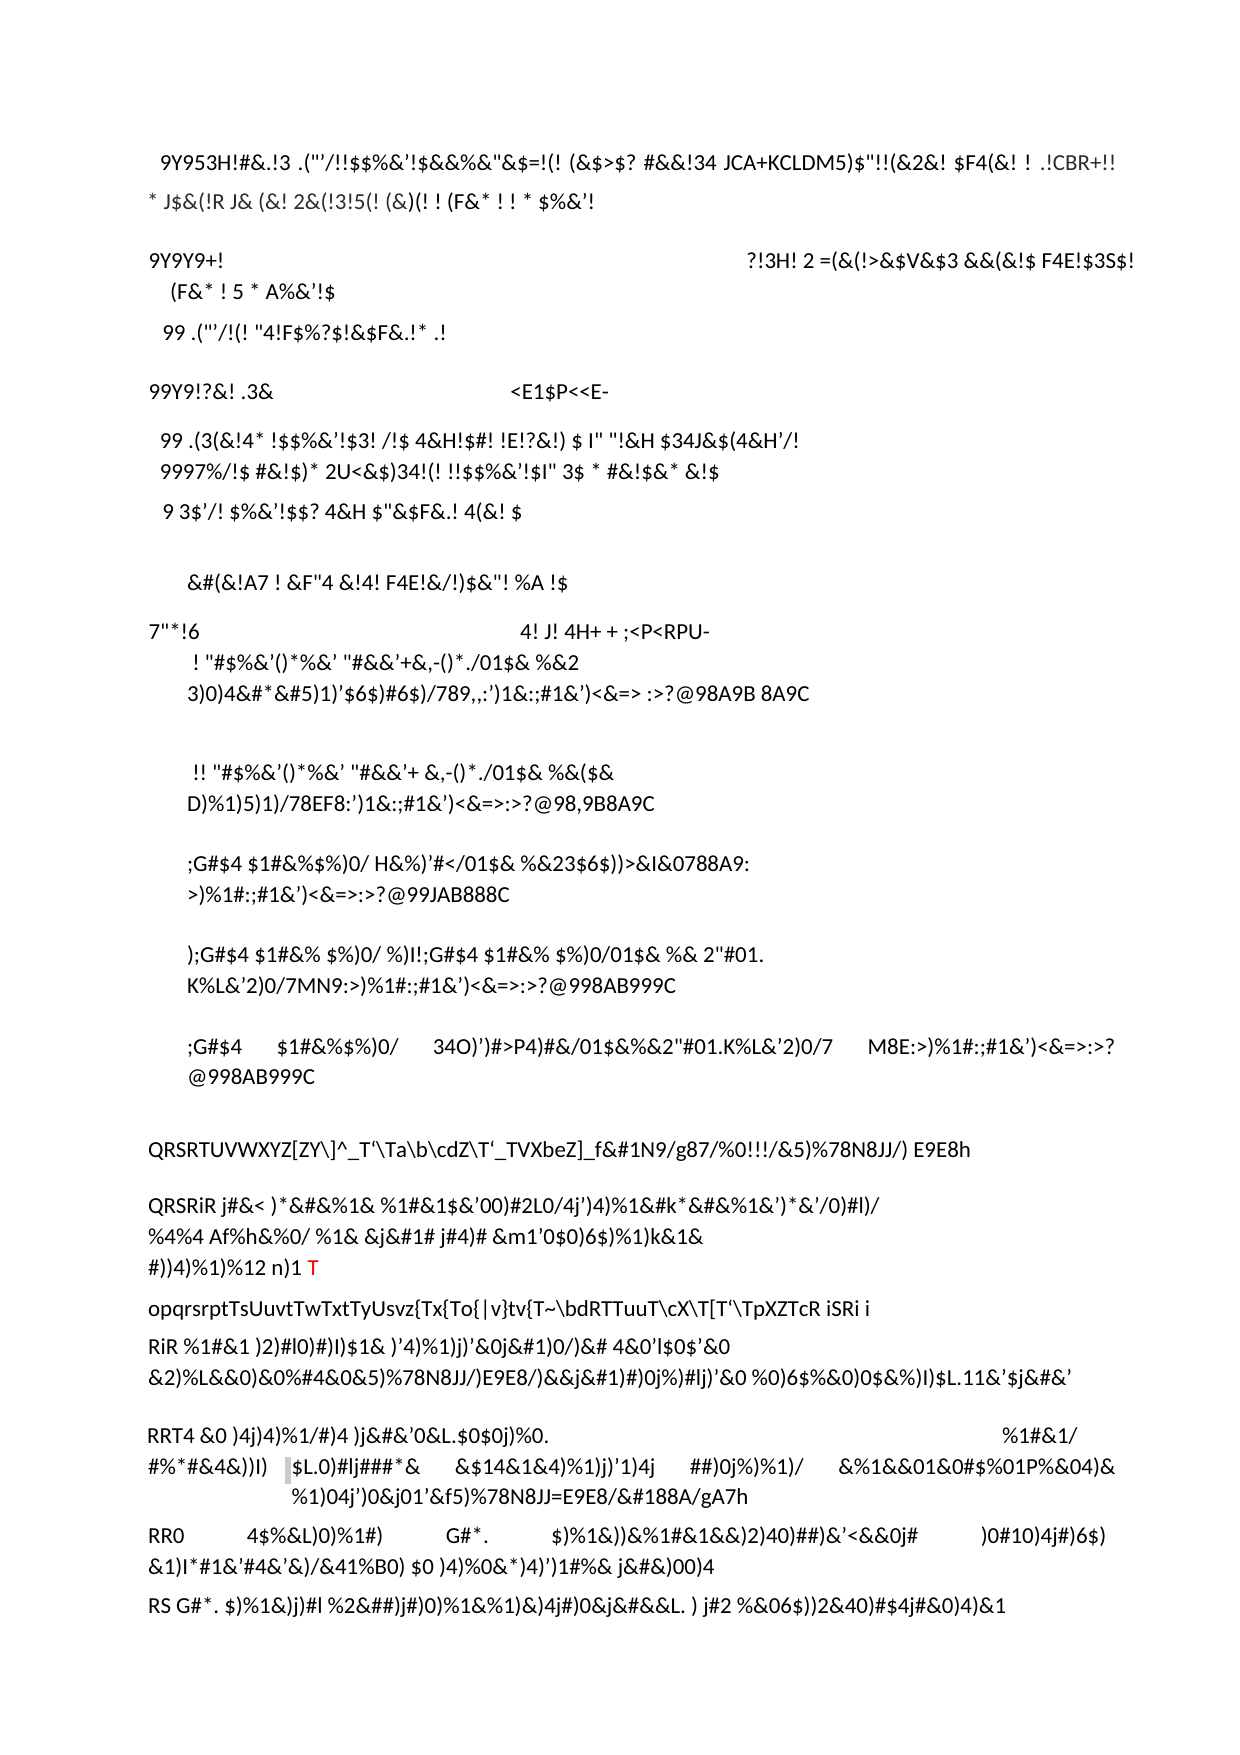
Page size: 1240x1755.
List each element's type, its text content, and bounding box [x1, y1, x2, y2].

text opqrsrptTsUuvtTwTxtTyUsvz{Tx{To{|v}tv{T~\bdRTTuuT\cX\T[T‘\TpXZTcR iSRi i [148, 1294, 1116, 1322]
text !! "#$%&’()*%&’ "#&&’+ &,-()*./01$& %&($& [187, 758, 1116, 786]
text K%L&’2)0/7MN9:>)%1#:;#1&’)<&=>:>?@998AB999C [187, 971, 1116, 999]
text QRSRiR j#&< )*&#&%1& %1#&1$&’00)#2L0/4j’)4)%1&#k*&#&%1&’)*&’/0)#l)/ [148, 1192, 1116, 1219]
text &#(&!A7 ! &F"4 &!4! F4E!&/!)$&"! %A !$ [187, 568, 1116, 596]
text RR0 4$%&L)0)%1#) G#*. $)%1&))&%1#&1&&)2)40)##)&’<&&0j# )0#10)4j#)6$) &1)I*#1&’#4&’&)/&41%B0) $0 )4)%0&*)4)’)1#%& j&#&)00)4 [148, 1522, 1107, 1580]
text 9Y9Y9+! ?!3H! 2 =(&(!>&$V&$3 &&(&!$ F4E!$3S$! [148, 246, 1135, 274]
text ! "#$%&’()*%&’ "#&&’+&,-()*./01$& %&2 [187, 648, 1116, 676]
text 99 .(3(&!4* !$$%&’!$3! /!$ 4&H!$#! !E!?&!) $ I" "!&H $34J&$(4&H’/! [147, 426, 1116, 454]
text (F&* ! 5 * A%&’!$ [170, 277, 1116, 305]
text #))4)%1)%12 n)1 T [148, 1253, 498, 1281]
text 99Y9!?&! .3& <E1$P<<E- [148, 377, 1135, 405]
text %4%4 Af%h&%0/ %1& &j&#1# j#4)# &m1’0$0)6$)%1)k&1& [148, 1222, 1116, 1250]
text 7"*!6 4! J! 4H+ + ;<P<RPU- [148, 617, 1135, 645]
text D)%1)5)1)/78EF8:’)1&:;#1&’)<&=>:>?@98,9B8A9C [187, 789, 1116, 817]
text 9Y953H!#&.!3 .("’/!!$$%&’!$&&%&"&$=!(! (&$>$? #&&!34 JCA+KCLDM5)$"!!(&2&! $F4(&! ! .!CBR+!! * J$&(!R J& (&! 2&(!3!5(! (&)(! ! (F&* ! ! * $%&’! [147, 148, 1116, 215]
text >)%1#:;#1&’)<&=>:>?@99JAB888C [187, 880, 1116, 908]
text #%*#&4&))I)$L.0)#lj###*& &$14&1&4)%1)j)’1)4j ##)0j%)%1)/ &%1&&01&0#$%01P%&04)&%1)04j’)0&j01’&f5)%78N8JJ=E9E8/&#188A/gA7h [148, 1452, 1116, 1511]
text RRT4 &0 )4j)4)%1/#)4 )j&#&’0&L.$0$0j)%0. %1#&1/ [147, 1421, 1135, 1449]
text ;G#$4 $1#&%$%)0/ 34O)’)#>P4)#&/01$&%&2"#01.K%L&’2)0/7 M8E:>)%1#:;#1&’)<&=>:>?@998AB999C [187, 1032, 1116, 1091]
text ;G#$4 $1#&%$%)0/ H&%)’#</01$& %&23$6$))>&I&0788A9: [187, 849, 1116, 877]
text 9 3$’/! $%&’!$$? 4&H $"&$F&.! 4(&! $ [162, 497, 1116, 525]
text 3)0)4&#*&#5)1)’$6$)#6$)/789,,:’)1&:;#1&’)<&=> :>?@98A9B 8A9C [187, 679, 1116, 707]
text );G#$4 $1#&% $%)0/ %)I!;G#$4 $1#&% $%)0/01$& %& 2"#01. [187, 941, 1116, 969]
text QRSRTUVWXYZ[ZY\]^_T‘\Ta\b\cdZ\T‘_TVXbeZ]_f&#1N9/g87/%0!!!/&5)%78N8JJ/) E9E8h [148, 1135, 1116, 1163]
text 9997%/!$ #&!$)* 2U<&$)34!(! !!$$%&’!$I" 3$ * #&!$&* &!$ [147, 457, 1116, 485]
text RiR %1#&1 )2)#l0)#)I)$1& )’4)%1)j)’&0j&#1)0/)&# 4&0’l$0$’&0 [148, 1332, 1116, 1361]
text &2)%L&&0)&0%#4&0&5)%78N8JJ/)E9E8/)&&j&#1)#)0j%)#lj)’&0 %0)6$%&0)0$&%)I)$L.11&’$j&#&’ [148, 1363, 1116, 1391]
text 99 .("’/!(! "4!F$%?$!&$F&.!* .! [162, 318, 1116, 346]
text RS G#*. $)%1&)j)#l %2&##)j#)0)%1&%1)&)4j#)0&j&#&&L. ) j#2 %&06$))2&40)#$4j#&0)4)&1 [148, 1591, 1116, 1619]
